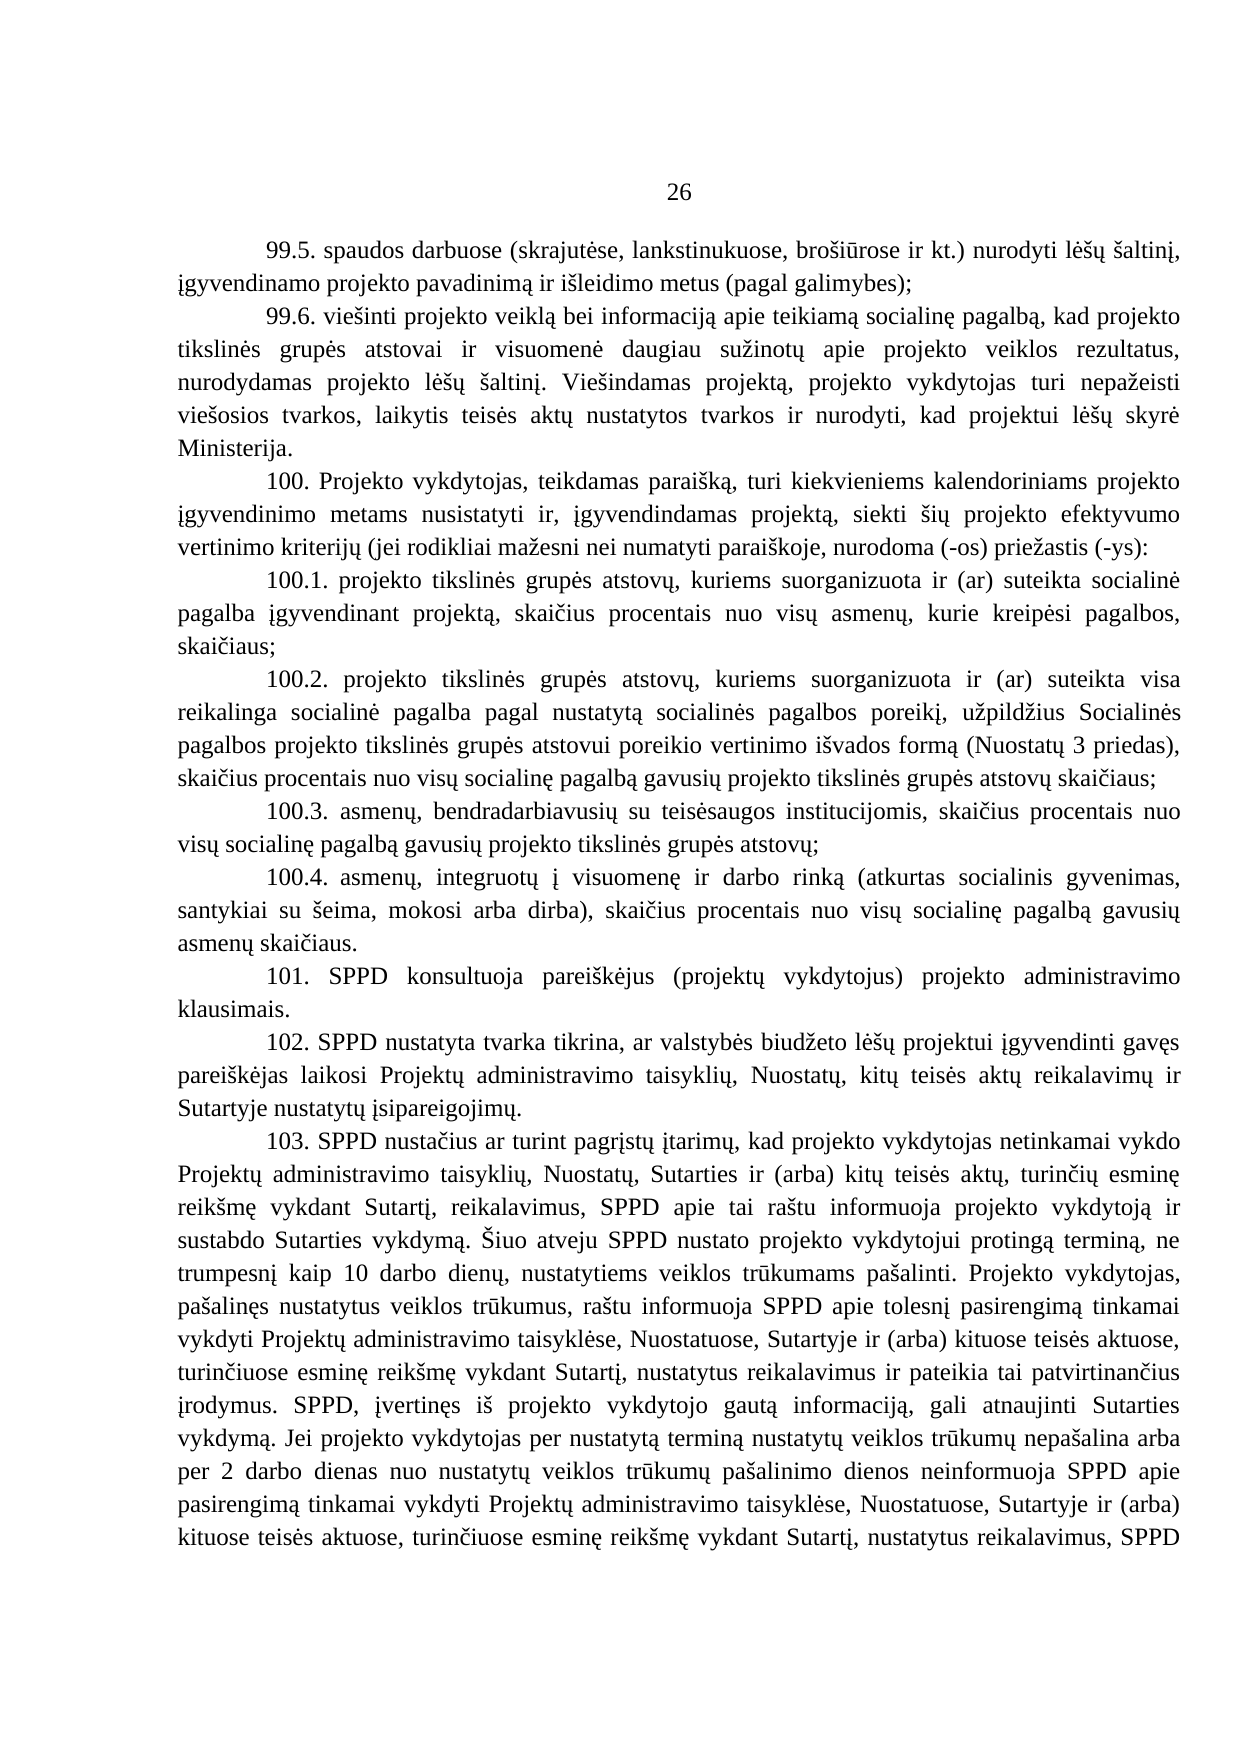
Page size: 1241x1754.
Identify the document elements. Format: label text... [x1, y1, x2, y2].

text 100.2. projekto tikslinės grupės atstovų, kuriems suorganizuota ir (ar) suteikta visa reikalinga socialinė pagalba pagal nustatytą socialinės pagalbos poreikį, užpildžius Socialinės pagalbos projekto tikslinės grupės atstovui poreikio vertinimo išvados formą (Nuostatų 3 priedas), skaičius procentais nuo visų socialinę pagalbą gavusių projekto tikslinės grupės atstovų skaičiaus; [177, 664, 1181, 792]
text 100.4. asmenų, integruotų į visuomenę ir darbo rinką (atkurtas socialinis gyvenimas, santykiai su šeima, mokosi arba dirba), skaičius procentais nuo visų socialinę pagalbą gavusių asmenų skaičiaus. [177, 862, 1181, 957]
text 99.5. spaudos darbuose (skrajutėse, lankstinukuose, brošiūrose ir kt.) nurodyti lėšų šaltinį, įgyvendinamo projekto pavadinimą ir išleidimo metus (pagal galimybes); [177, 235, 1181, 296]
text 103. SPPD nustačius ar turint pagrįstų įtarimų, kad projekto vykdytojas netinkamai vykdo Projektų administravimo taisyklių, Nuostatų, Sutarties ir (arba) kitų teisės aktų, turinčių esminę reikšmę vykdant Sutartį, reikalavimus, SPPD apie tai raštu informuoja projekto vykdytoją ir sustabdo Sutarties vykdymą. Šiuo atveju SPPD nustato projekto vykdytojui protingą terminą, ne trumpesnį kaip 10 darbo dienų, nustatytiems veiklos trūkumams pašalinti. Projekto vykdytojas, pašalinęs nustatytus veiklos trūkumus, raštu informuoja SPPD apie tolesnį pasirengimą tinkamai vykdyti Projektų administravimo taisyklėse, Nuostatuose, Sutartyje ir (arba) kituose teisės aktuose, turinčiuose esminę reikšmę vykdant Sutartį, nustatytus reikalavimus ir pateikia tai patvirtinančius įrodymus. SPPD, įvertinęs iš projekto vykdytojo gautą informaciją, gali atnaujinti Sutarties vykdymą. Jei projekto vykdytojas per nustatytą terminą nustatytų veiklos trūkumų nepašalina arba per 2 darbo dienas nuo nustatytų veiklos trūkumų pašalinimo dienos neinformuoja SPPD apie pasirengimą tinkamai vykdyti Projektų administravimo taisyklėse, Nuostatuose, Sutartyje ir (arba) kituose teisės aktuose, turinčiuose esminę reikšmę vykdant Sutartį, nustatytus reikalavimus, SPPD [177, 1126, 1181, 1551]
text 101. SPPD konsultuoja pareiškėjus (projektų vykdytojus) projekto administravimo klausimais. [177, 961, 1181, 1023]
text 102. SPPD nustatyta tvarka tikrina, ar valstybės biudžeto lėšų projektui įgyvendinti gavęs pareiškėjas laikosi Projektų administravimo taisyklių, Nuostatų, kitų teisės aktų reikalavimų ir Sutartyje nustatytų įsipareigojimų. [177, 1027, 1181, 1122]
text 99.6. viešinti projekto veiklą bei informaciją apie teikiamą socialinę pagalbą, kad projekto tikslinės grupės atstovai ir visuomenė daugiau sužinotų apie projekto veiklos rezultatus, nurodydamas projekto lėšų šaltinį. Viešindamas projektą, projekto vykdytojas turi nepažeisti viešosios tvarkos, laikytis teisės aktų nustatytos tvarkos ir nurodyti, kad projektui lėšų skyrė Ministerija. [177, 301, 1181, 462]
text 100. Projekto vykdytojas, teikdamas paraišką, turi kiekvieniems kalendoriniams projekto įgyvendinimo metams nusistatyti ir, įgyvendindamas projektą, siekti šių projekto efektyvumo vertinimo kriterijų (jei rodikliai mažesni nei numatyti paraiškoje, nurodoma (-os) priežastis (-ys): [177, 466, 1181, 561]
text 100.3. asmenų, bendradarbiavusių su teisėsaugos institucijomis, skaičius procentais nuo visų socialinę pagalbą gavusių projekto tikslinės grupės atstovų; [177, 796, 1181, 858]
text 100.1. projekto tikslinės grupės atstovų, kuriems suorganizuota ir (ar) suteikta socialinė pagalba įgyvendinant projektą, skaičius procentais nuo visų asmenų, kurie kreipėsi pagalbos, skaičiaus; [177, 565, 1181, 660]
